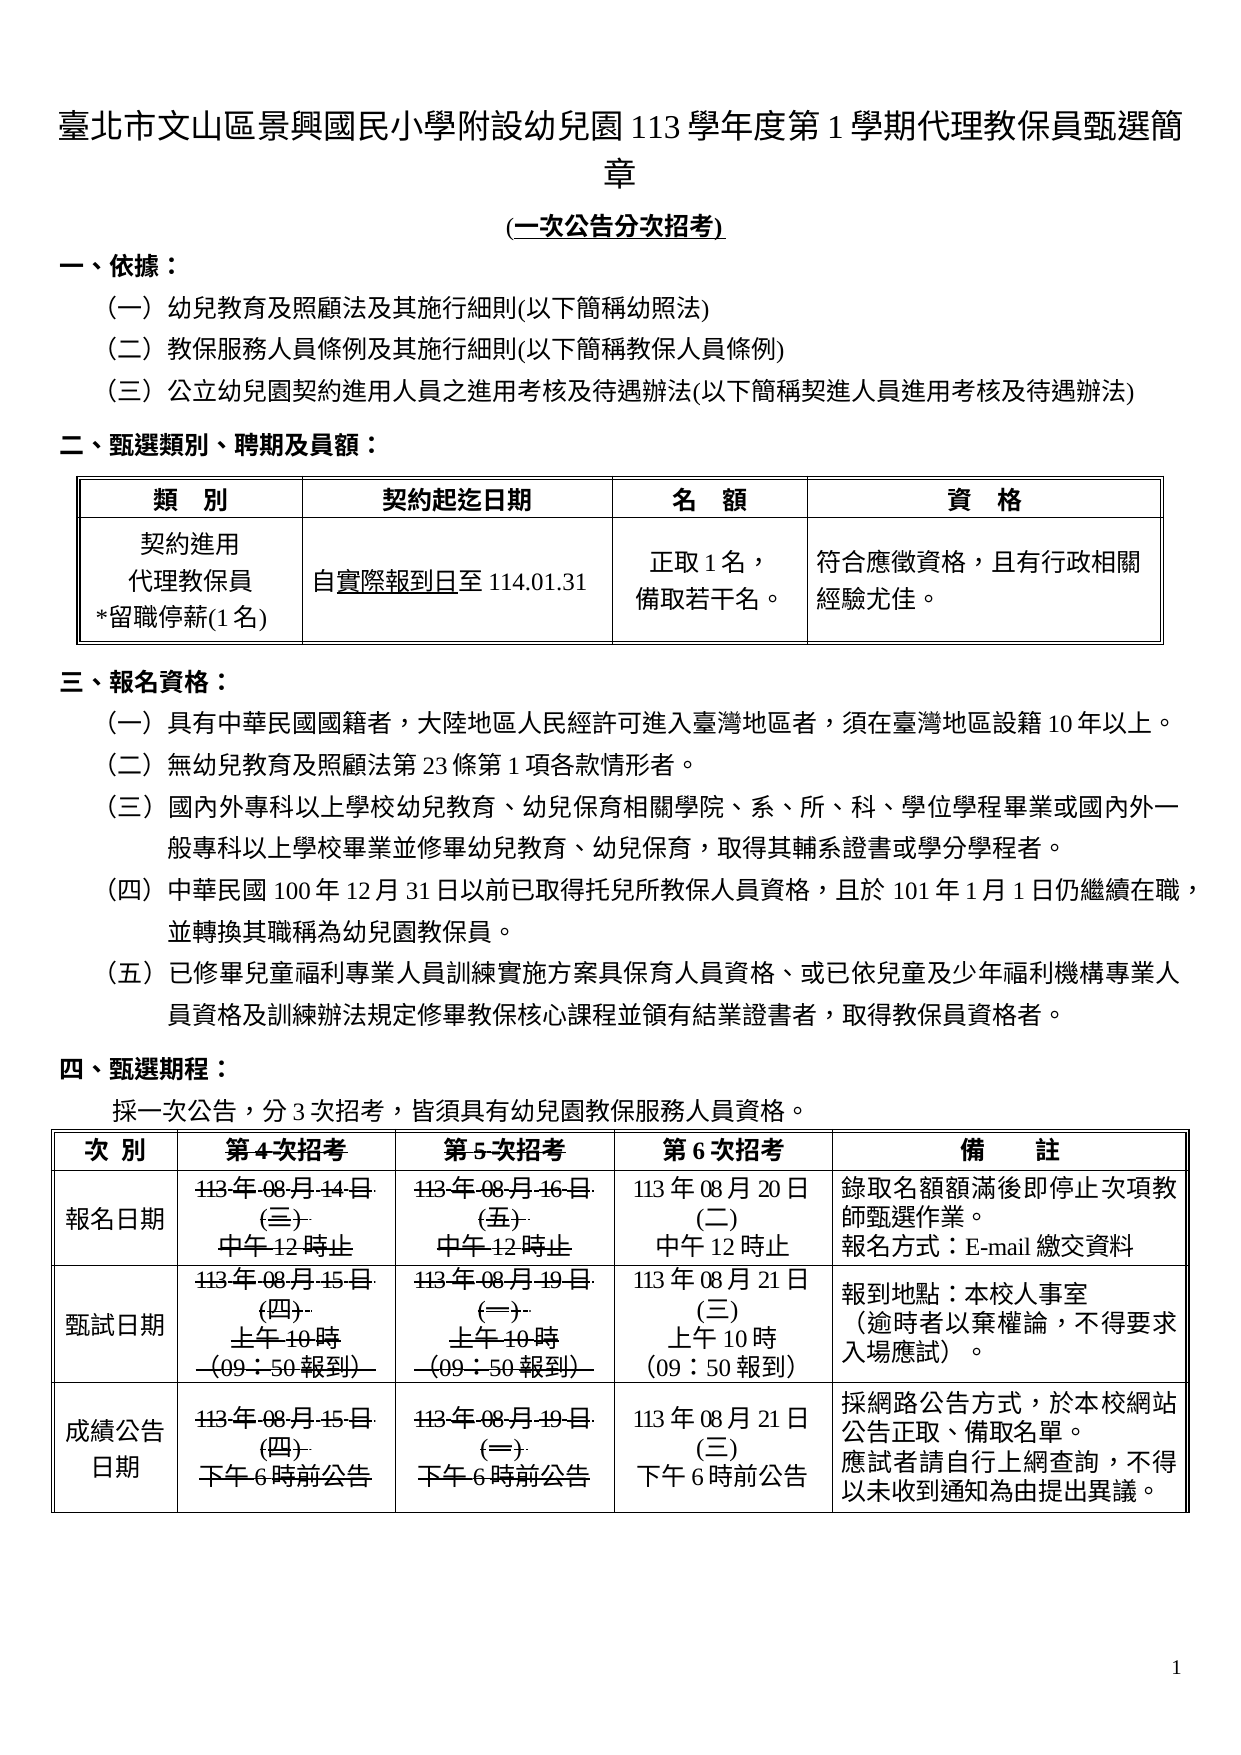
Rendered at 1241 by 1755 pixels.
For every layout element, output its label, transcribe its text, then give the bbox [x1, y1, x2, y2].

table_header 類 別 [81, 480, 302, 517]
text 臺北市文山區景興國民小學附設幼兒園113學年度第1學期代理教保員甄選簡章 [51, 100, 1189, 196]
text （三）國內外專科以上學校幼兒教育、幼兒保育相關學院、系、所、科、學位學程畢業或國內外一般專科以上學校畢業並修畢幼兒教育、幼兒保育，取得其輔系證書或學分學程者。 [92, 783, 1181, 866]
text （一）幼兒教育及照顧法及其施行細則(以下簡稱幼照法) [92, 284, 1181, 326]
text （二）教保服務人員條例及其施行細則(以下簡稱教保人員條例) [92, 326, 1181, 367]
table_cell 正取1名， 備取若干名。 [613, 518, 807, 641]
table_header 備 註 [833, 1133, 1185, 1170]
table_cell 113年08月15日(四) 下午6時前公告 [178, 1383, 395, 1512]
text (一次公告分次招考) [59, 209, 1181, 242]
text 採一次公告，分3次招考，皆須具有幼兒園教保服務人員資格。 [112, 1087, 1181, 1129]
text 二、甄選類別、聘期及員額： [59, 421, 1181, 463]
text （四）中華民國100年12月31日以前已取得托兒所教保人員資格，且於101年1月1日仍繼續在職，並轉換其職稱為幼兒園教保員。 [92, 866, 1181, 949]
table_cell 成績公告日期 [55, 1383, 177, 1512]
table_cell 報名日期 [55, 1171, 177, 1264]
table_cell 符合應徵資格，且有行政相關經驗尤佳。 [808, 518, 1160, 641]
table_cell 113年08月15日(四) 上午10時 （09：50報到） [178, 1266, 395, 1382]
table_cell 113年08月20日(二) 中午12時止 [615, 1171, 832, 1264]
table_cell 自實際報到日至114.01.31 [303, 518, 612, 641]
table_cell 113年08月19日(一) 下午6時前公告 [396, 1383, 614, 1512]
table_header 契約起迄日期 [303, 480, 612, 517]
table_cell 採網路公告方式，於本校網站公告正取、備取名單。 應試者請自行上網查詢，不得以未收到通知為由提出異議。 [833, 1383, 1185, 1512]
table_cell 甄試日期 [55, 1266, 177, 1382]
table_header 第4次招考 [178, 1133, 395, 1170]
table_cell 報到地點：本校人事室 （逾時者以棄權論，不得要求入場應試）。 [833, 1266, 1185, 1382]
table_cell 錄取名額額滿後即停止次項教師甄選作業。 報名方式：E-mail繳交資料 [833, 1171, 1185, 1264]
table_header 名 額 [613, 480, 807, 517]
table_header 資 格 [808, 480, 1160, 517]
table_header 次 別 [55, 1133, 177, 1170]
table_header 第6次招考 [615, 1133, 832, 1170]
text （一）具有中華民國國籍者，大陸地區人民經許可進入臺灣地區者，須在臺灣地區設籍10年以上。 [92, 699, 1181, 741]
table_cell 113年08月21日(三) 下午6時前公告 [615, 1383, 832, 1512]
text （二）無幼兒教育及照顧法第23條第1項各款情形者。 [92, 741, 1181, 783]
table_cell 113年08月21日(三) 上午10時 （09：50報到） [615, 1266, 832, 1382]
text （五）已修畢兒童福利專業人員訓練實施方案具保育人員資格、或已依兒童及少年福利機構專業人員資格及訓練辦法規定修畢教保核心課程並領有結業證書者，取得教保員資格者。 [92, 949, 1181, 1033]
text 一、依據： [59, 242, 1181, 284]
table_cell 契約進用 代理教保員 *留職停薪(1名) [81, 518, 302, 641]
text 四、甄選期程： [59, 1045, 1181, 1087]
table_header 第5次招考 [396, 1133, 614, 1170]
text 三、報名資格： [59, 658, 1181, 699]
table_cell 113年08月16日(五) 中午12時止 [396, 1171, 614, 1264]
text （三）公立幼兒園契約進用人員之進用考核及待遇辦法(以下簡稱契進人員進用考核及待遇辦法) [92, 367, 1181, 409]
table_cell 113年08月14日(三) 中午12時止 [178, 1171, 395, 1264]
table_cell 113年08月19日(一) 上午10時 （09：50報到） [396, 1266, 614, 1382]
